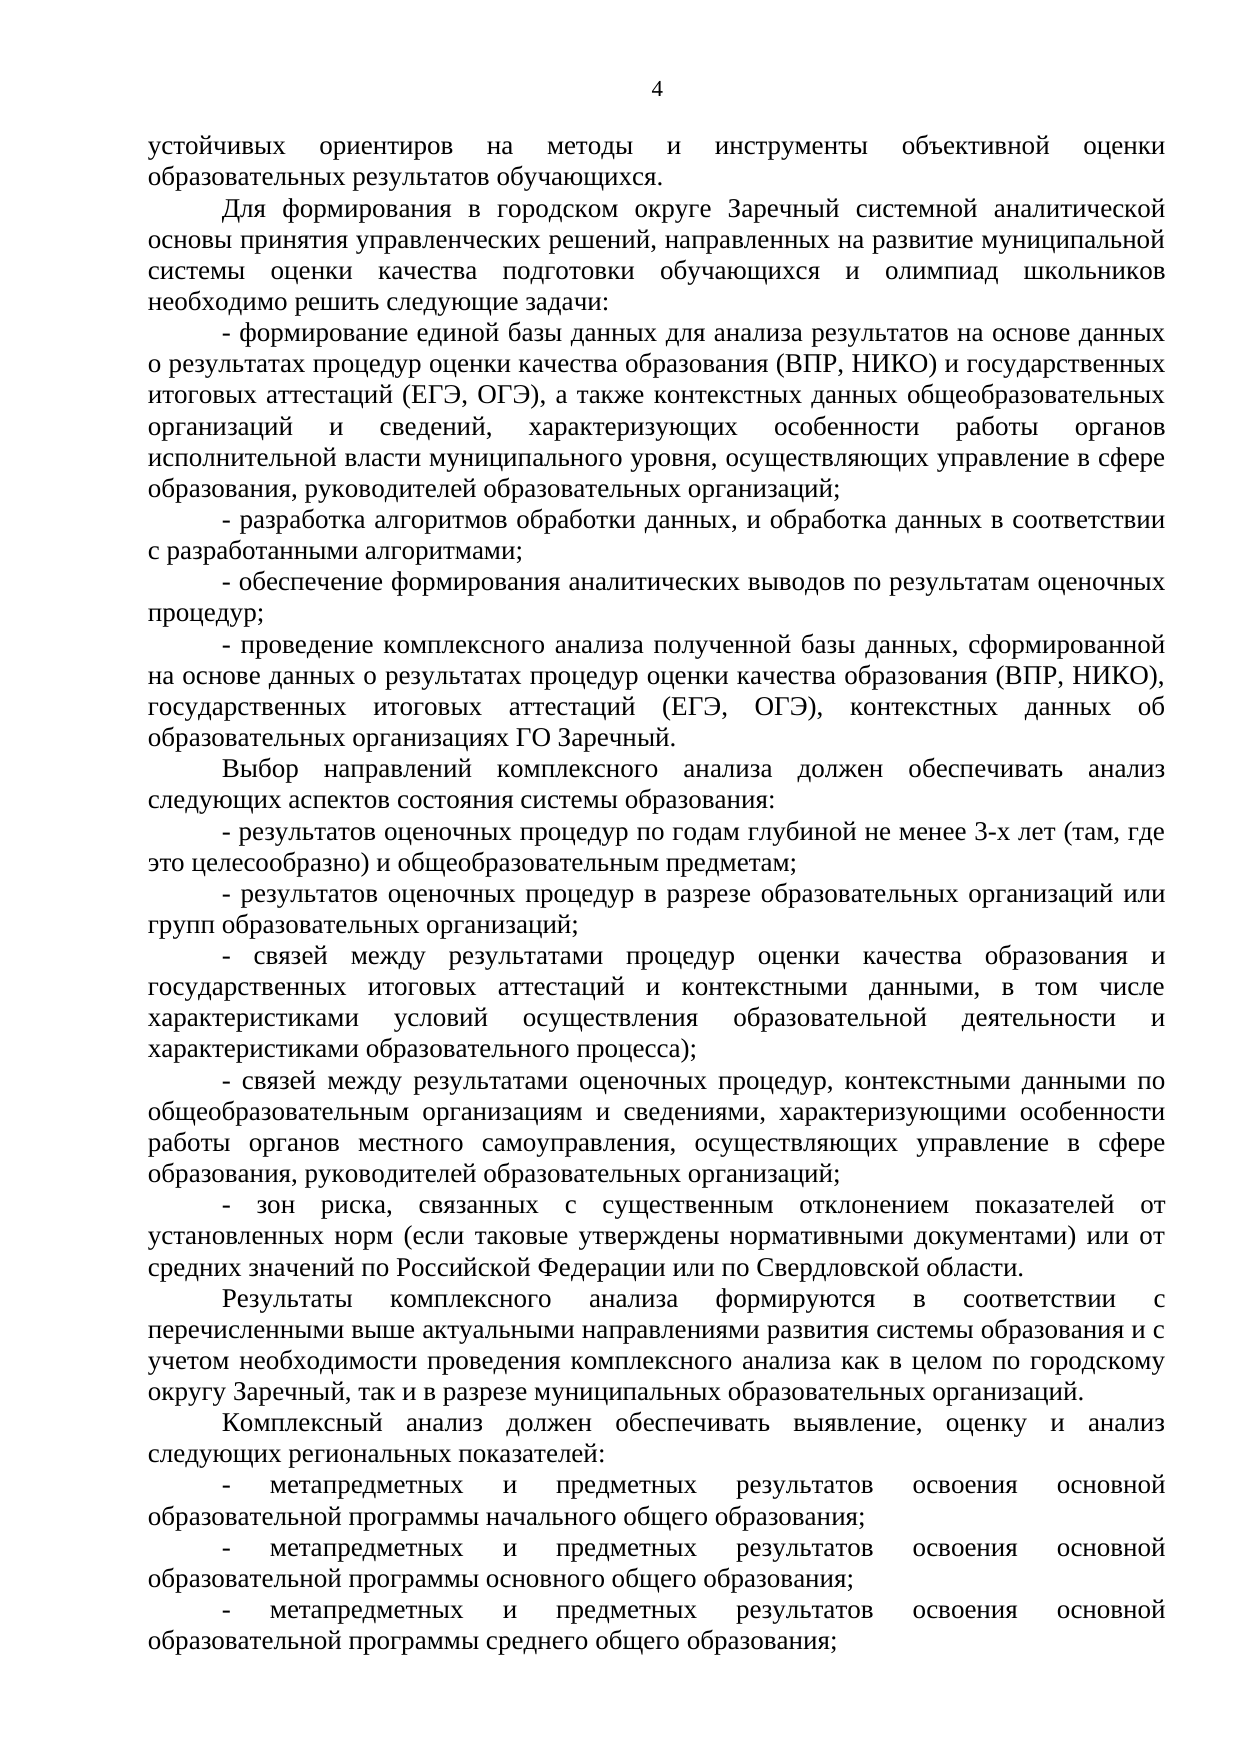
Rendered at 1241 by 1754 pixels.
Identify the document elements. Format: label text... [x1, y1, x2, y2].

text Комплексный анализ должен обеспечивать выявление, оценку и анализ следующих региональных показателей: [148, 1406, 1167, 1469]
text - связей между результатами процедур оценки качества образования и государственных итоговых аттестаций и контекстными данными, в том числе характеристиками условий осуществления образовательной деятельности и характеристиками образовательного процесса); [148, 939, 1167, 1064]
text - результатов оценочных процедур в разрезе образовательных организаций или групп образовательных организаций; [148, 877, 1167, 939]
text устойчивых ориентиров на методы и инструменты объективной оценки образовательных результатов обучающихся. [148, 129, 1167, 192]
text Результаты комплексного анализа формируются в соответствии с перечисленными выше актуальными направлениями развития системы образования и с учетом необходимости проведения комплексного анализа как в целом по городскому округу Заречный, так и в разрезе муниципальных образовательных организаций. [148, 1282, 1167, 1406]
text - разработка алгоритмов обработки данных, и обработка данных в соответствии с разработанными алгоритмами; [148, 503, 1167, 565]
text - формирование единой базы данных для анализа результатов на основе данных о результатах процедур оценки качества образования (ВПР, НИКО) и государственных итоговых аттестаций (ЕГЭ, ОГЭ), а также контекстных данных общеобразовательных организаций и сведений, характеризующих особенности работы органов исполнительной власти муниципального уровня, осуществляющих управление в сфере образования, руководителей образовательных организаций; [148, 316, 1167, 503]
text Для формирования в городском округе Заречный системной аналитической основы принятия управленческих решений, направленных на развитие муниципальной системы оценки качества подготовки обучающихся и олимпиад школьников необходимо решить следующие задачи: [148, 192, 1167, 316]
text - результатов оценочных процедур по годам глубиной не менее 3-х лет (там, где это целесообразно) и общеобразовательным предметам; [148, 814, 1167, 877]
text Выбор направлений комплексного анализа должен обеспечивать анализ следующих аспектов состояния системы образования: [148, 752, 1167, 814]
text - обеспечение формирования аналитических выводов по результатам оценочных процедур; [148, 565, 1167, 628]
text - метапредметных и предметных результатов освоения основной образовательной программы начального общего образования; [148, 1469, 1167, 1531]
text - связей между результатами оценочных процедур, контекстными данными по общеобразовательным организациям и сведениями, характеризующими особенности работы органов местного самоуправления, осуществляющих управление в сфере образования, руководителей образовательных организаций; [148, 1064, 1167, 1188]
text - метапредметных и предметных результатов освоения основной образовательной программы основного общего образования; [148, 1531, 1167, 1593]
text - проведение комплексного анализа полученной базы данных, сформированной на основе данных о результатах процедур оценки качества образования (ВПР, НИКО), государственных итоговых аттестаций (ЕГЭ, ОГЭ), контекстных данных об образовательных организациях ГО Заречный. [148, 628, 1167, 752]
text - метапредметных и предметных результатов освоения основной образовательной программы среднего общего образования; [148, 1593, 1167, 1656]
text - зон риска, связанных с существенным отклонением показателей от установленных норм (если таковые утверждены нормативными документами) или от средних значений по Российской Федерации или по Свердловской области. [148, 1188, 1167, 1282]
